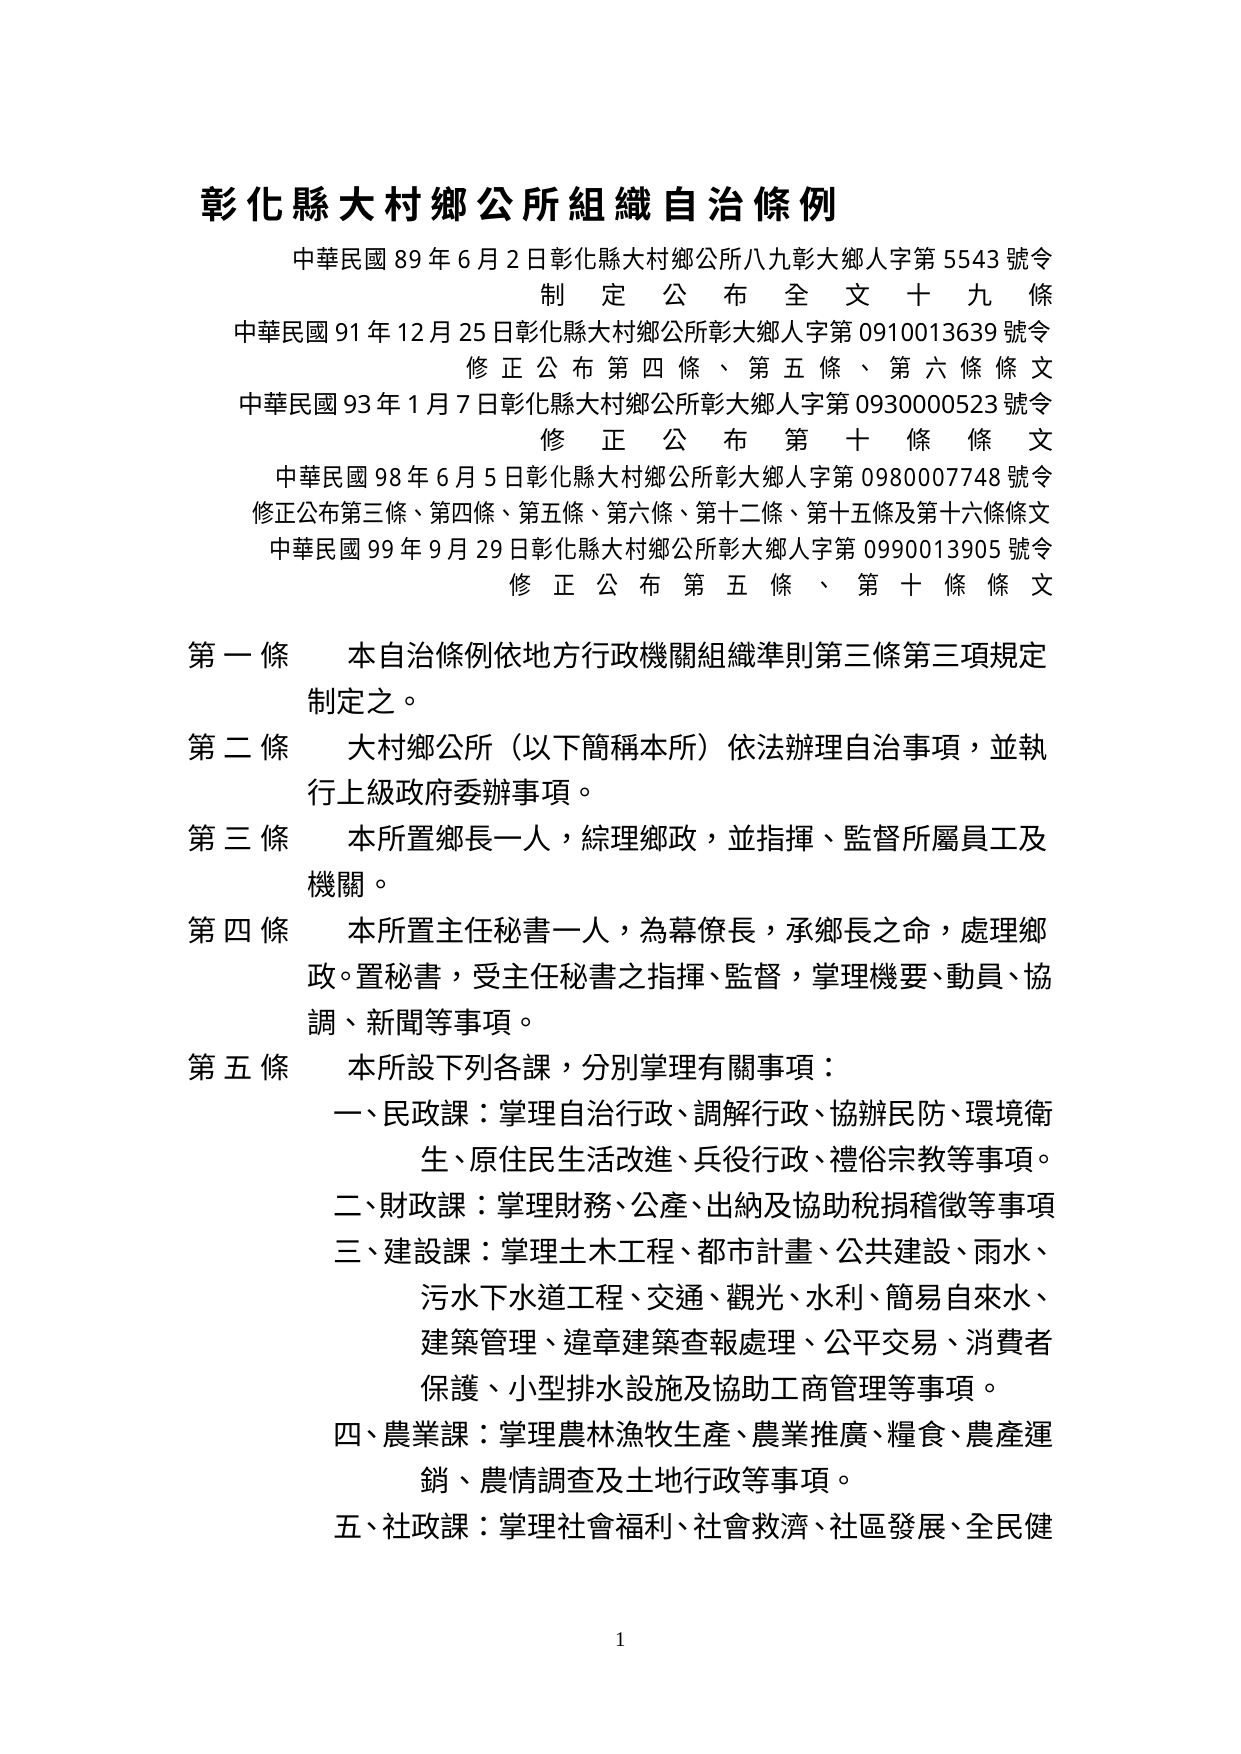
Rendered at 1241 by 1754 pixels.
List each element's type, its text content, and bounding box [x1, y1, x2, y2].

text 第四條 本所置主任秘書一人，為幕僚長，承鄉長之命，處理鄉政。置秘書，受主任秘書之指揮、監督，掌理機要、動員、協調、新聞等事項。 [187, 905, 1053, 1042]
text 中華民國99年9月29日彰化縣大村鄉公所彰大鄉人字第0990013905號令 [187, 529, 1053, 566]
text 第二條 大村鄉公所（以下簡稱本所）依法辦理自治事項，並執行上級政府委辦事項。 [187, 721, 1053, 813]
text 中華民國93年1月7日彰化縣大村鄉公所彰大鄉人字第0930000523號令 [187, 384, 1053, 421]
text 第一條 本自治條例依地方行政機關組織準則第三條第三項規定制定之。 [187, 630, 1053, 721]
text 彰化縣大村鄉公所組織自治條例 [200, 164, 1053, 239]
text 第五條 本所設下列各課，分別掌理有關事項： [187, 1042, 1053, 1088]
text 制定公布全文十九條 [187, 276, 1053, 312]
text 修正公布第四條、第五條、第六條條文 [187, 348, 1053, 384]
text 中華民國89年6月2日彰化縣大村鄉公所八九彰大鄉人字第5543號令 [187, 239, 1053, 276]
text 修正公布第十條條文 [187, 421, 1053, 457]
text 四、農業課：掌理農林漁牧生產、農業推廣、糧食、農產運銷、農情調查及土地行政等事項。 [304, 1409, 1053, 1501]
text 中華民國91年12月25日彰化縣大村鄉公所彰大鄉人字第0910013639號令 [187, 312, 1053, 348]
text 三、建設課：掌理土木工程、都市計畫、公共建設、雨水、污水下水道工程、交通、觀光、水利、簡易自來水、建築管理、違章建築查報處理、公平交易、消費者保護、小型排水設施及協助工商管理等事項。 [304, 1226, 1053, 1409]
text 中華民國98年6月5日彰化縣大村鄉公所彰大鄉人字第0980007748號令 [187, 457, 1053, 493]
text 修正公布第三條、第四條、第五條、第六條、第十二條、第十五條及第十六條條文 [187, 493, 1053, 529]
text 五、社政課：掌理社會福利、社會救濟、社區發展、全民健 [304, 1501, 1053, 1546]
text 二、財政課：掌理財務、公產、出納及協助稅捐稽徵等事項。 [304, 1180, 1053, 1226]
text 修正公布第五條、第十條條文 [187, 566, 1053, 602]
text 一、民政課：掌理自治行政、調解行政、協辦民防、環境衛生、原住民生活改進、兵役行政、禮俗宗教等事項。 [304, 1088, 1053, 1180]
text 第三條 本所置鄉長一人，綜理鄉政，並指揮、監督所屬員工及機關。 [187, 813, 1053, 905]
